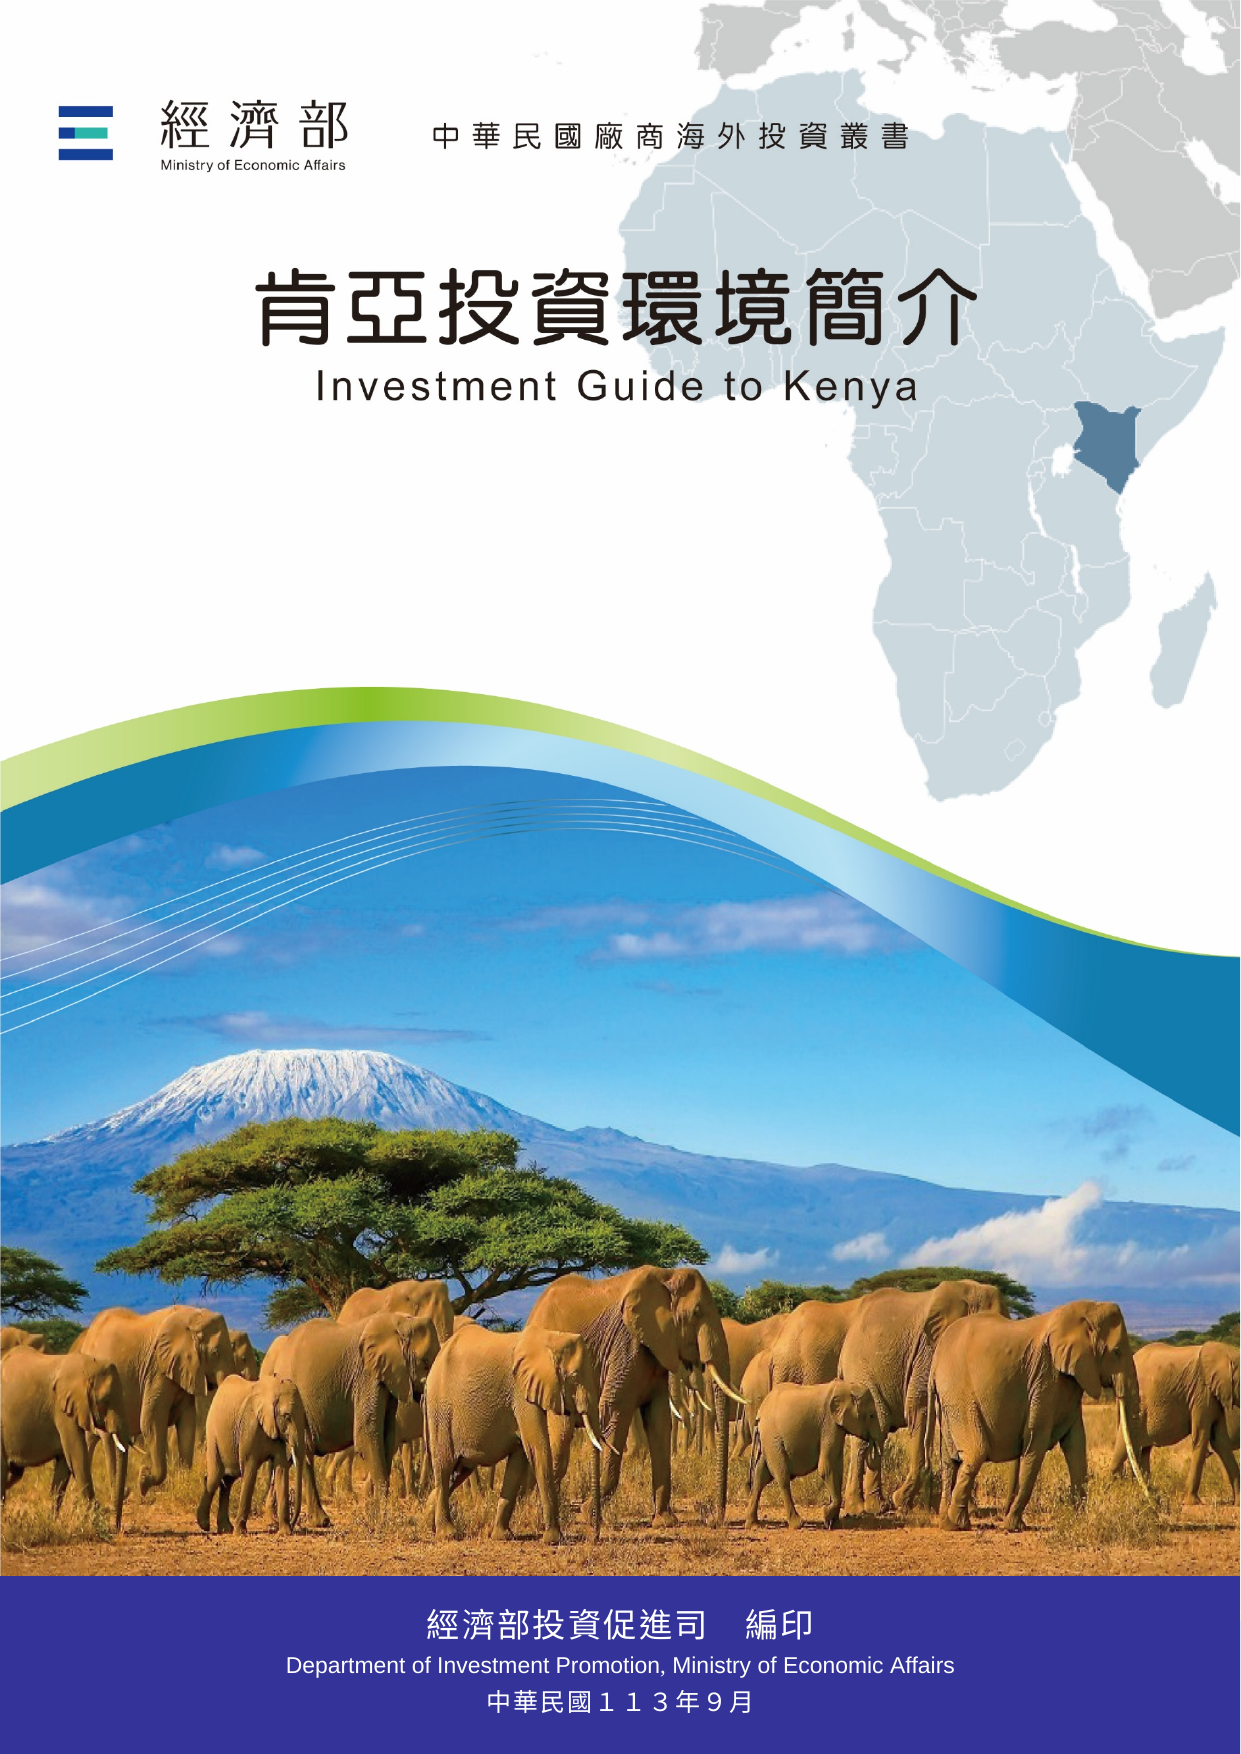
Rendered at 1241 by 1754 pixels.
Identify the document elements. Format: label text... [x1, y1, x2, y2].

text Department of Investment Promotion, Ministry of Economic Affairs [0, 1652, 1240, 1678]
text 經濟部投資促進司 編印 [0, 1599, 1240, 1647]
text 中華民國１１３年９月 [0, 1682, 1240, 1718]
picture [0, 0, 1241, 1754]
